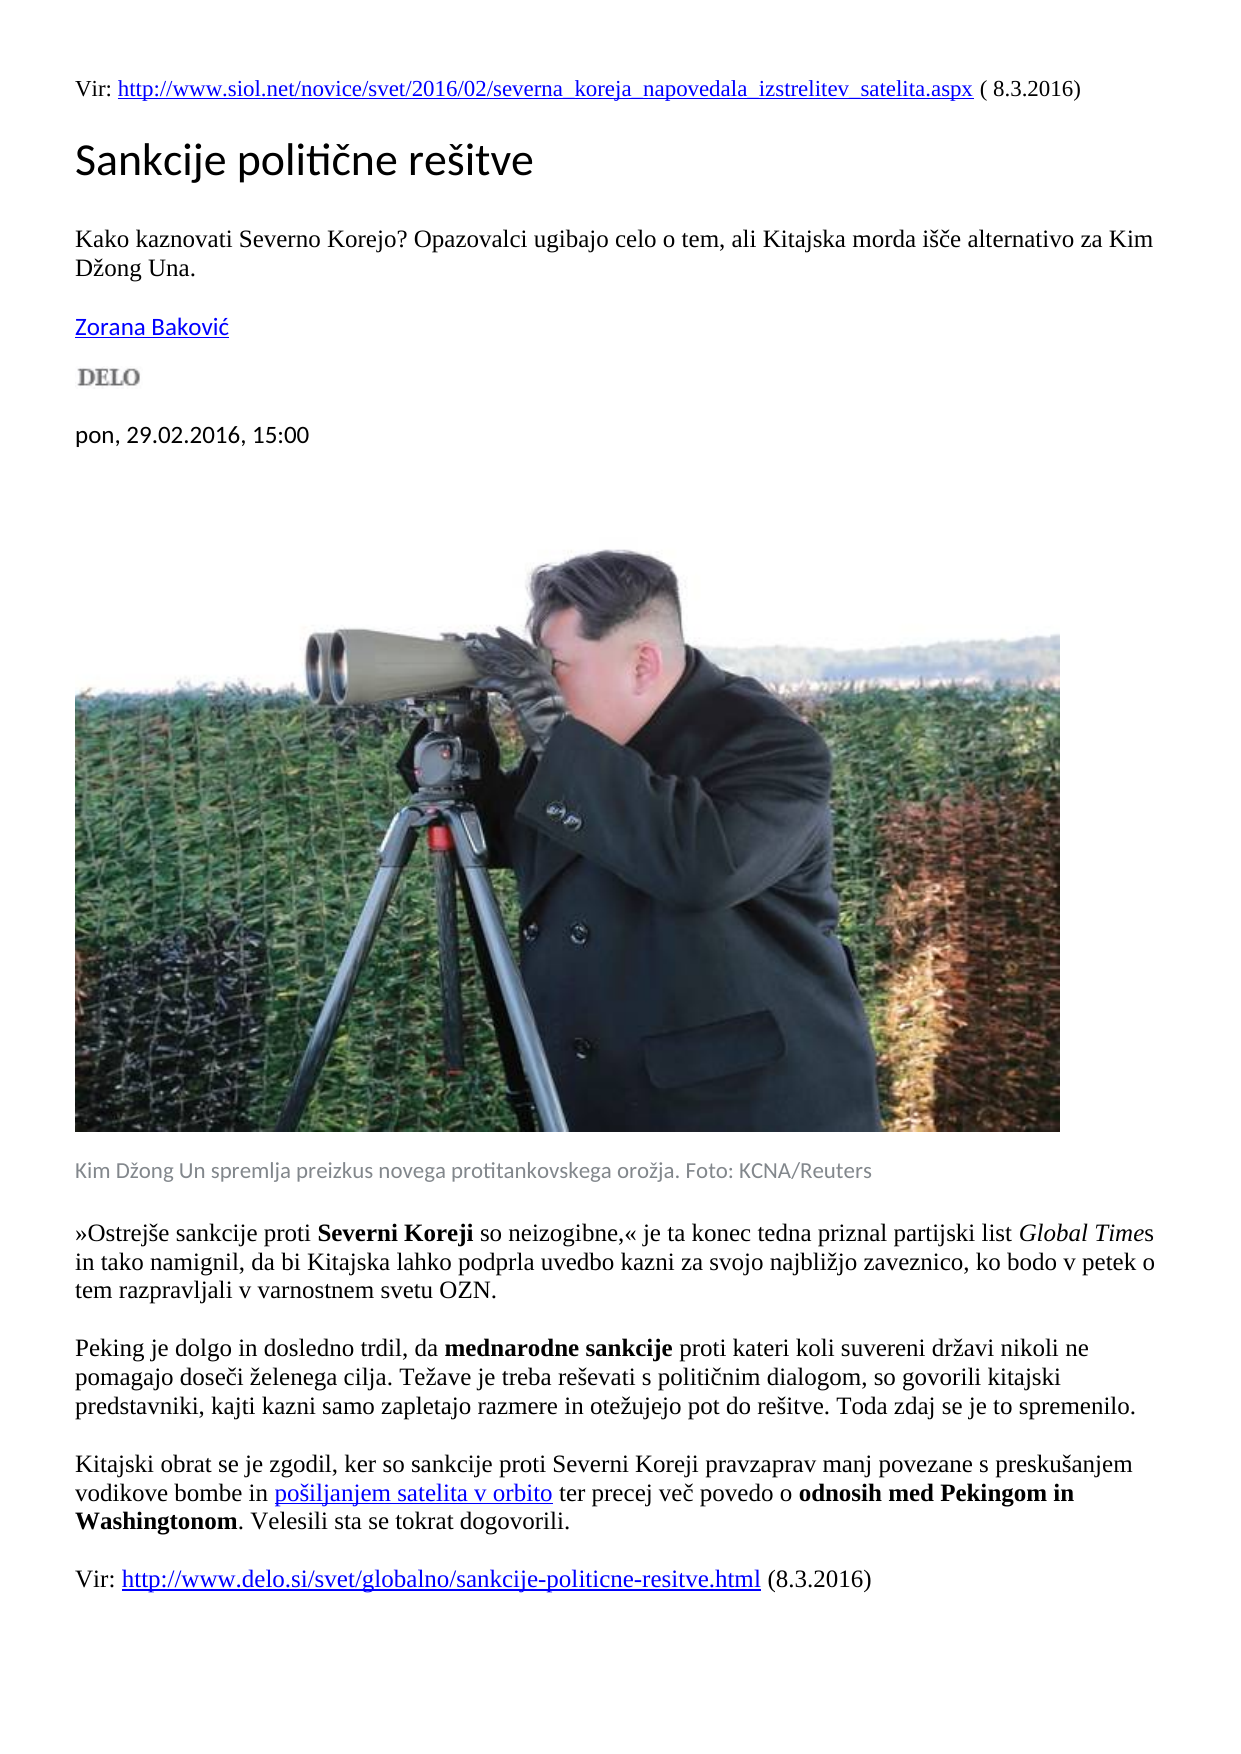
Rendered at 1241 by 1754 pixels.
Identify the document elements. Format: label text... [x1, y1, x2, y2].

text Kitajski obrat se je zgodil, ker so sankcije proti Severni Koreji pravzaprav manj povezane s preskušanjem vodikove bombe in pošiljanjem satelita v orbito ter precej več povedo o odnosih med Pekingom in Washingtonom. Velesili sta se tokrat dogovorili. [75, 1449, 1165, 1535]
text pon, 29.02.2016, 15:00 [75, 419, 1165, 450]
text »Ostrejše sankcije proti Severni Koreji so neizogibne,« je ta konec tedna priznal partijski list Global Times in tako namignil, da bi Kitajska lahko podprla uvedbo kazni za svojo najbližjo zaveznico, ko bodo v petek o tem razpravljali v varnostnem svetu OZN. [75, 1218, 1165, 1304]
picture [75, 475, 1060, 1132]
text Vir: http://www.siol.net/novice/svet/2016/02/severna_koreja_napovedala_izstrelitev_satelita.aspx ( 8.3.2016) [75, 75, 1165, 101]
text Peking je dolgo in dosledno trdil, da mednarodne sankcije proti kateri koli suvereni državi nikoli ne pomagajo doseči želenega cilja. Težave je treba reševati s političnim dialogom, so govorili kitajski predstavniki, kajti kazni samo zapletajo razmere in otežujejo pot do rešitve. Toda zdaj se je to spremenilo. [75, 1333, 1165, 1420]
picture [75, 366, 143, 389]
text Zorana Baković [75, 311, 1165, 341]
text Vir: http://www.delo.si/svet/globalno/sankcije-politicne-resitve.html (8.3.2016) [75, 1564, 1165, 1593]
text Sankcije politične rešitve [75, 131, 1165, 186]
text Kim Džong Un spremlja preizkus novega protitankovskega orožja. Foto: KCNA/Reuters [75, 1157, 1165, 1185]
text Kako kaznovati Severno Korejo? Opazovalci ugibajo celo o tem, ali Kitajska morda išče alternativo za Kim Džong Una. [75, 224, 1165, 281]
